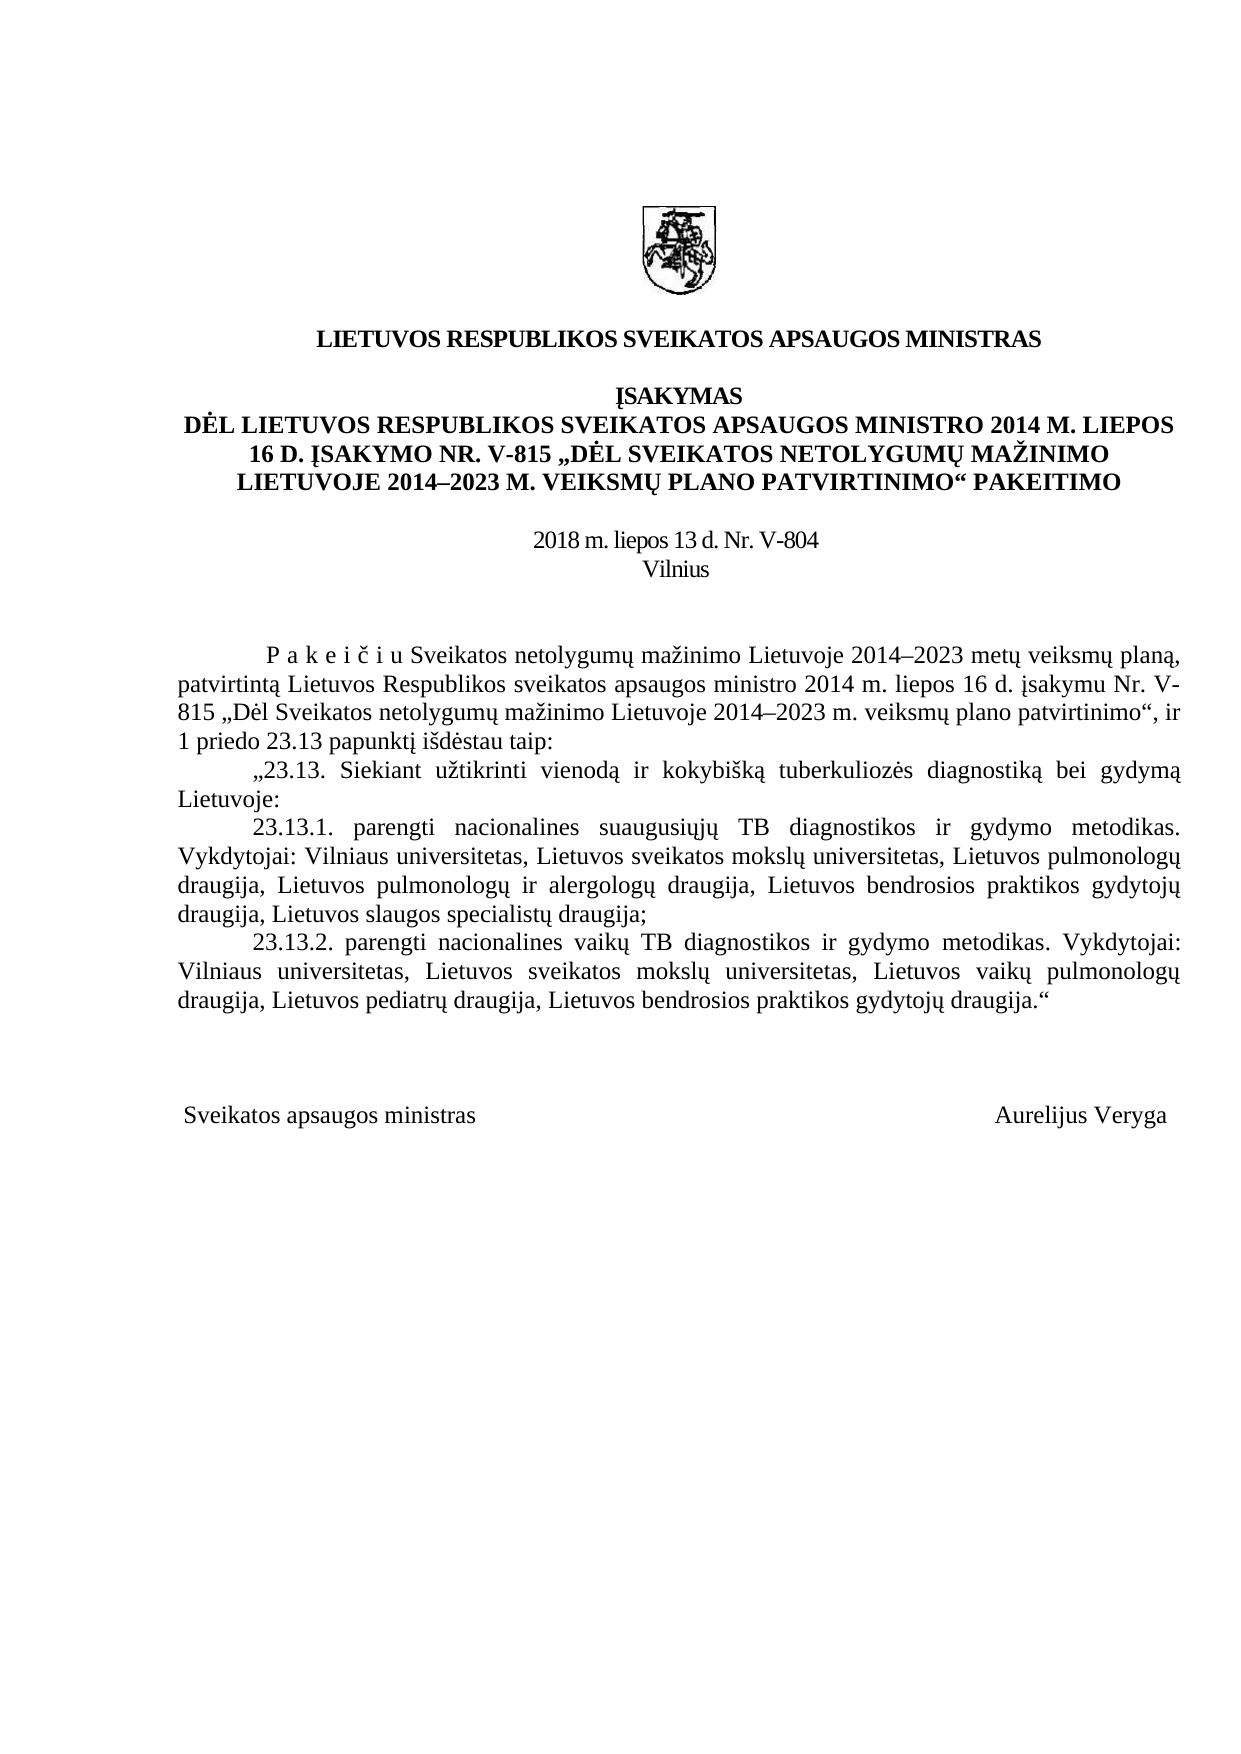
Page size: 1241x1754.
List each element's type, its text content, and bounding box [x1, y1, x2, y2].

text „23.13. Siekiant užtikrinti vienodą ir kokybišką tuberkuliozės diagnostiką bei gydymą Lietuvoje: [177, 755, 1181, 812]
text 2018 m. liepos 13 d. Nr. V-804 [177, 525, 1176, 554]
text Sveikatos apsaugos ministras Aurelijus Veryga [183, 1100, 1176, 1129]
text DĖL LIETUVOS RESPUBLIKOS SVEIKATOS APSAUGOS MINISTRO 2014 M. LIEPOS 16 D. ĮSAKYMO NR. V-815 „DĖL SVEIKATOS NETOLYGUMŲ MAŽINIMO LIETUVOJE 2014–2023 M. VEIKSMŲ PLANO PATVIRTINIMO“ PAKEITIMO [177, 410, 1181, 496]
text LIETUVOS RESPUBLIKOS SVEIKATOS APSAUGOS MINISTRAS [177, 324, 1181, 352]
text 23.13.2. parengti nacionalines vaikų TB diagnostikos ir gydymo metodikas. Vykdytojai: Vilniaus universitetas, Lietuvos sveikatos mokslų universitetas, Lietuvos vaikų pulmonologų draugija, Lietuvos pediatrų draugija, Lietuvos bendrosios praktikos gydytojų draugija.“ [177, 927, 1181, 1014]
text P a k e i č i u Sveikatos netolygumų mažinimo Lietuvoje 2014–2023 metų veiksmų planą, patvirtintą Lietuvos Respublikos sveikatos apsaugos ministro 2014 m. liepos 16 d. įsakymu Nr. V-815 „Dėl Sveikatos netolygumų mažinimo Lietuvoje 2014–2023 m. veiksmų plano patvirtinimo“, ir 1 priedo 23.13 papunktį išdėstau taip: [177, 640, 1181, 755]
text Vilnius [177, 554, 1176, 582]
text 23.13.1. parengti nacionalines suaugusiųjų TB diagnostikos ir gydymo metodikas. Vykdytojai: Vilniaus universitetas, Lietuvos sveikatos mokslų universitetas, Lietuvos pulmonologų draugija, Lietuvos pulmonologų ir alergologų draugija, Lietuvos bendrosios praktikos gydytojų draugija, Lietuvos slaugos specialistų draugija; [177, 812, 1181, 927]
text ĮSAKYMAS [177, 381, 1181, 410]
